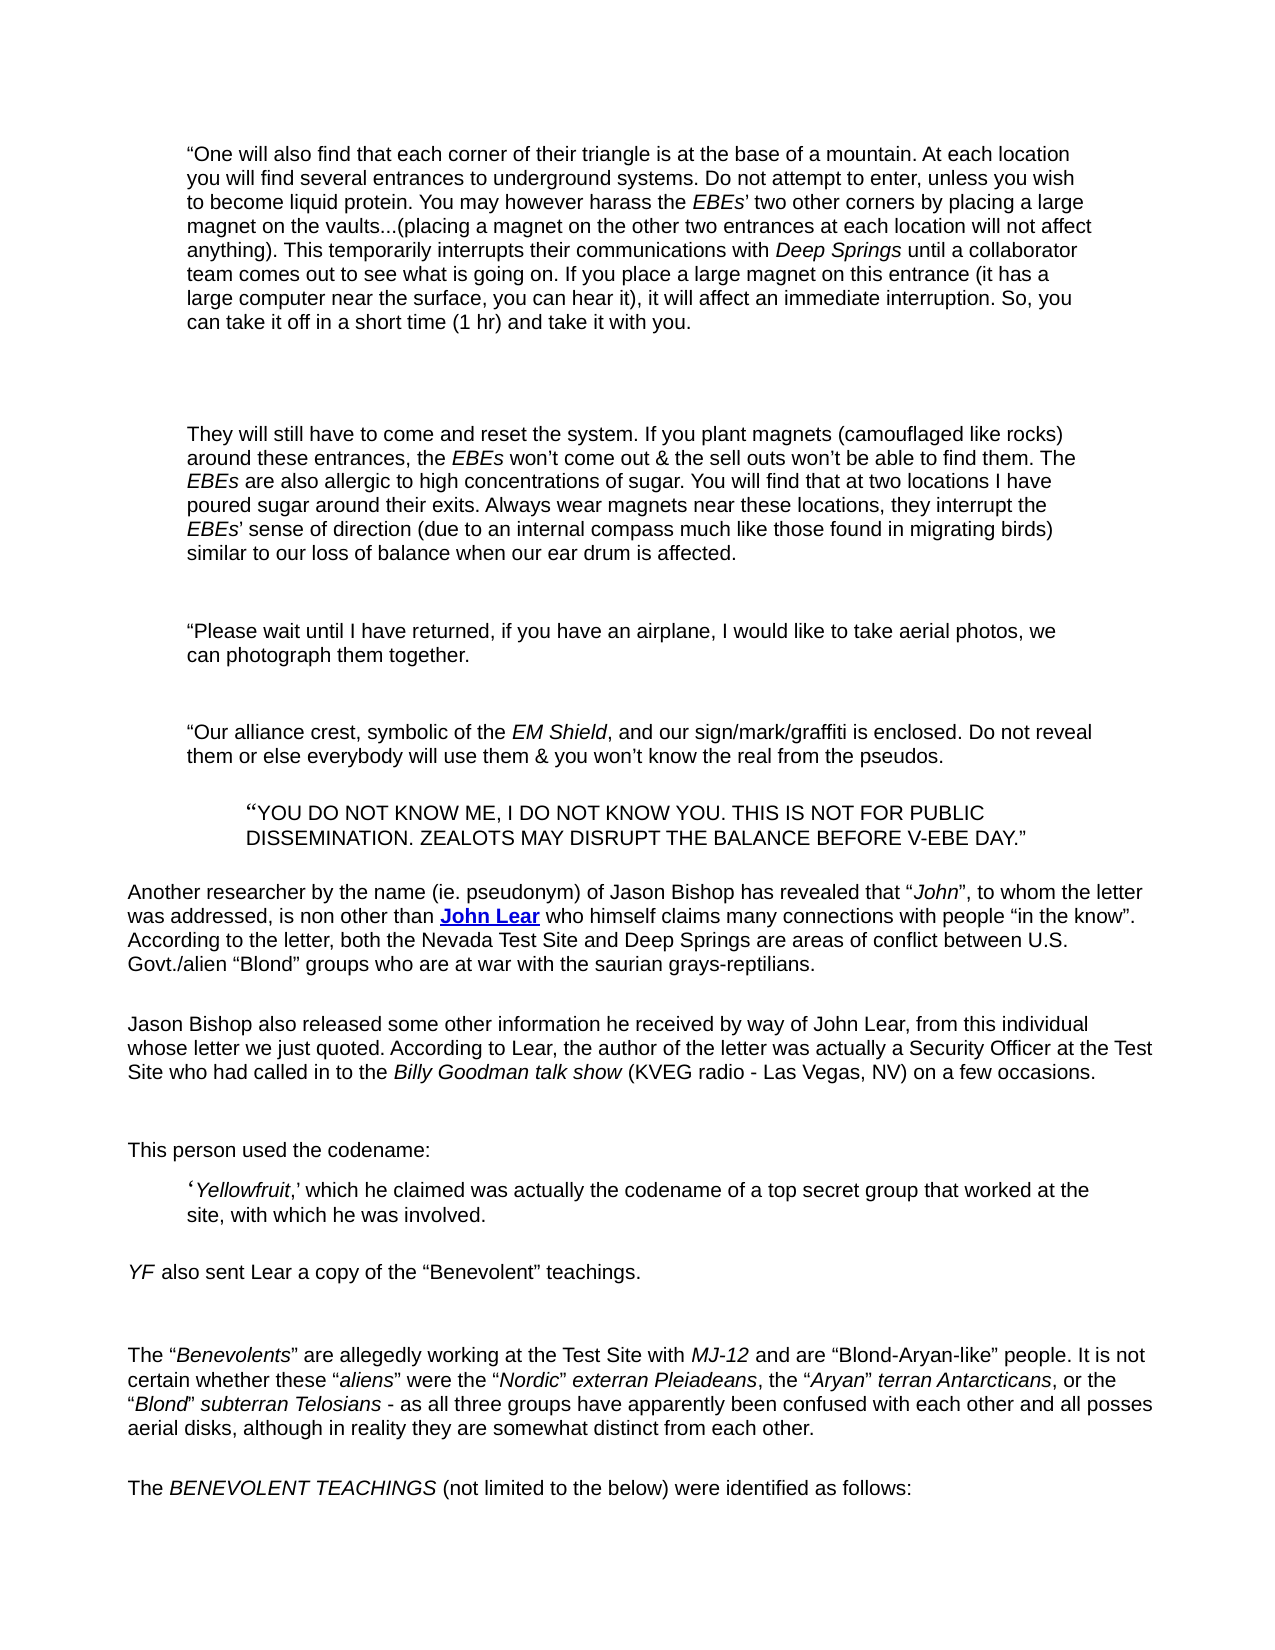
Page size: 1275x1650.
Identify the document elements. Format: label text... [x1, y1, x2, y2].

text They will still have to come and reset the system. If you plant magnets (camouflaged like rocks) around these entrances, the EBEs won’t come out & the sell outs won’t be able to find them. The EBEs are also allergic to high concentrations of sugar. You will find that at two locations I have poured sugar around their exits. Always wear magnets near these locations, they interrupt the EBEs’ sense of direction (due to an internal compass much like those found in migrating birds) similar to our loss of balance when our ear drum is affected. [187, 421, 1095, 565]
text Another researcher by the name (ie. pseudonym) of Jason Bishop has revealed that “John”, to whom the letter was addressed, is non other than John Lear who himself claims many connections with people “in the know”. According to the letter, both the Nevada Test Site and Deep Springs are areas of conflict between U.S. Govt./alien “Blond” groups who are at war with the saurian grays-reptilians. [127, 879, 1154, 975]
text “Please wait until I have returned, if you have an airplane, I would like to take aerial photos, we can photograph them together. [187, 595, 1095, 667]
text This person used the codename: [127, 1137, 1154, 1161]
text “YOU DO NOT KNOW ME, I DO NOT KNOW YOU. THIS IS NOT FOR PUBLIC DISSEMINATION. ZEALOTS MAY DISRUPT THE BALANCE BEFORE V-EBE DAY.” [246, 797, 1036, 850]
text The BENEVOLENT TEACHINGS (not limited to the below) were identified as follows: [127, 1452, 1154, 1500]
text ‘Yellowfruit,’ which he claimed was actually the codename of a top secret group that worked at the site, with which he was involved. [187, 1174, 1095, 1227]
text YF also sent Lear a copy of the “Benevolent” teachings. [127, 1256, 1154, 1285]
text The “Benevolents” are allegedly working at the Test Site with MJ-12 and are “Blond-Aryan-like” people. It is not certain whether these “aliens” were the “Nordic” exterran Pleiadeans, the “Aryan” terran Antarcticans, or the “Blond” subterran Telosians - as all three groups have apparently been confused with each other and all posses aerial disks, although in reality they are somewhat distinct from each other. [127, 1339, 1154, 1439]
text “One will also find that each corner of their triangle is at the base of a mountain. At each location you will find several entrances to underground systems. Do not attempt to enter, unless you wish to become liquid protein. You may however harass the EBEs’ two other corners by placing a large magnet on the vaults...(placing a magnet on the other two entrances at each location will not affect anything). This temporarily interrupts their communications with Deep Springs until a collaborator team comes out to see what is going on. If you place a large magnet on this entrance (it has a large computer near the surface, you can hear it), it will affect an immediate interruption. So, you can take it off in a short time (1 hr) and take it with you. [187, 118, 1095, 334]
text Jason Bishop also released some other information he received by way of John Lear, from this individual whose letter we just quoted. According to Lear, the author of the letter was actually a Security Officer at the Test Site who had called in to the Billy Goodman talk show (KVEG radio - Las Vegas, NV) on a few occasions. [127, 988, 1154, 1084]
text “Our alliance crest, symbolic of the EM Shield, and our sign/mark/graffiti is enclosed. Do not reveal them or else everybody will use them & you won’t know the real from the pseudos. [187, 696, 1095, 768]
